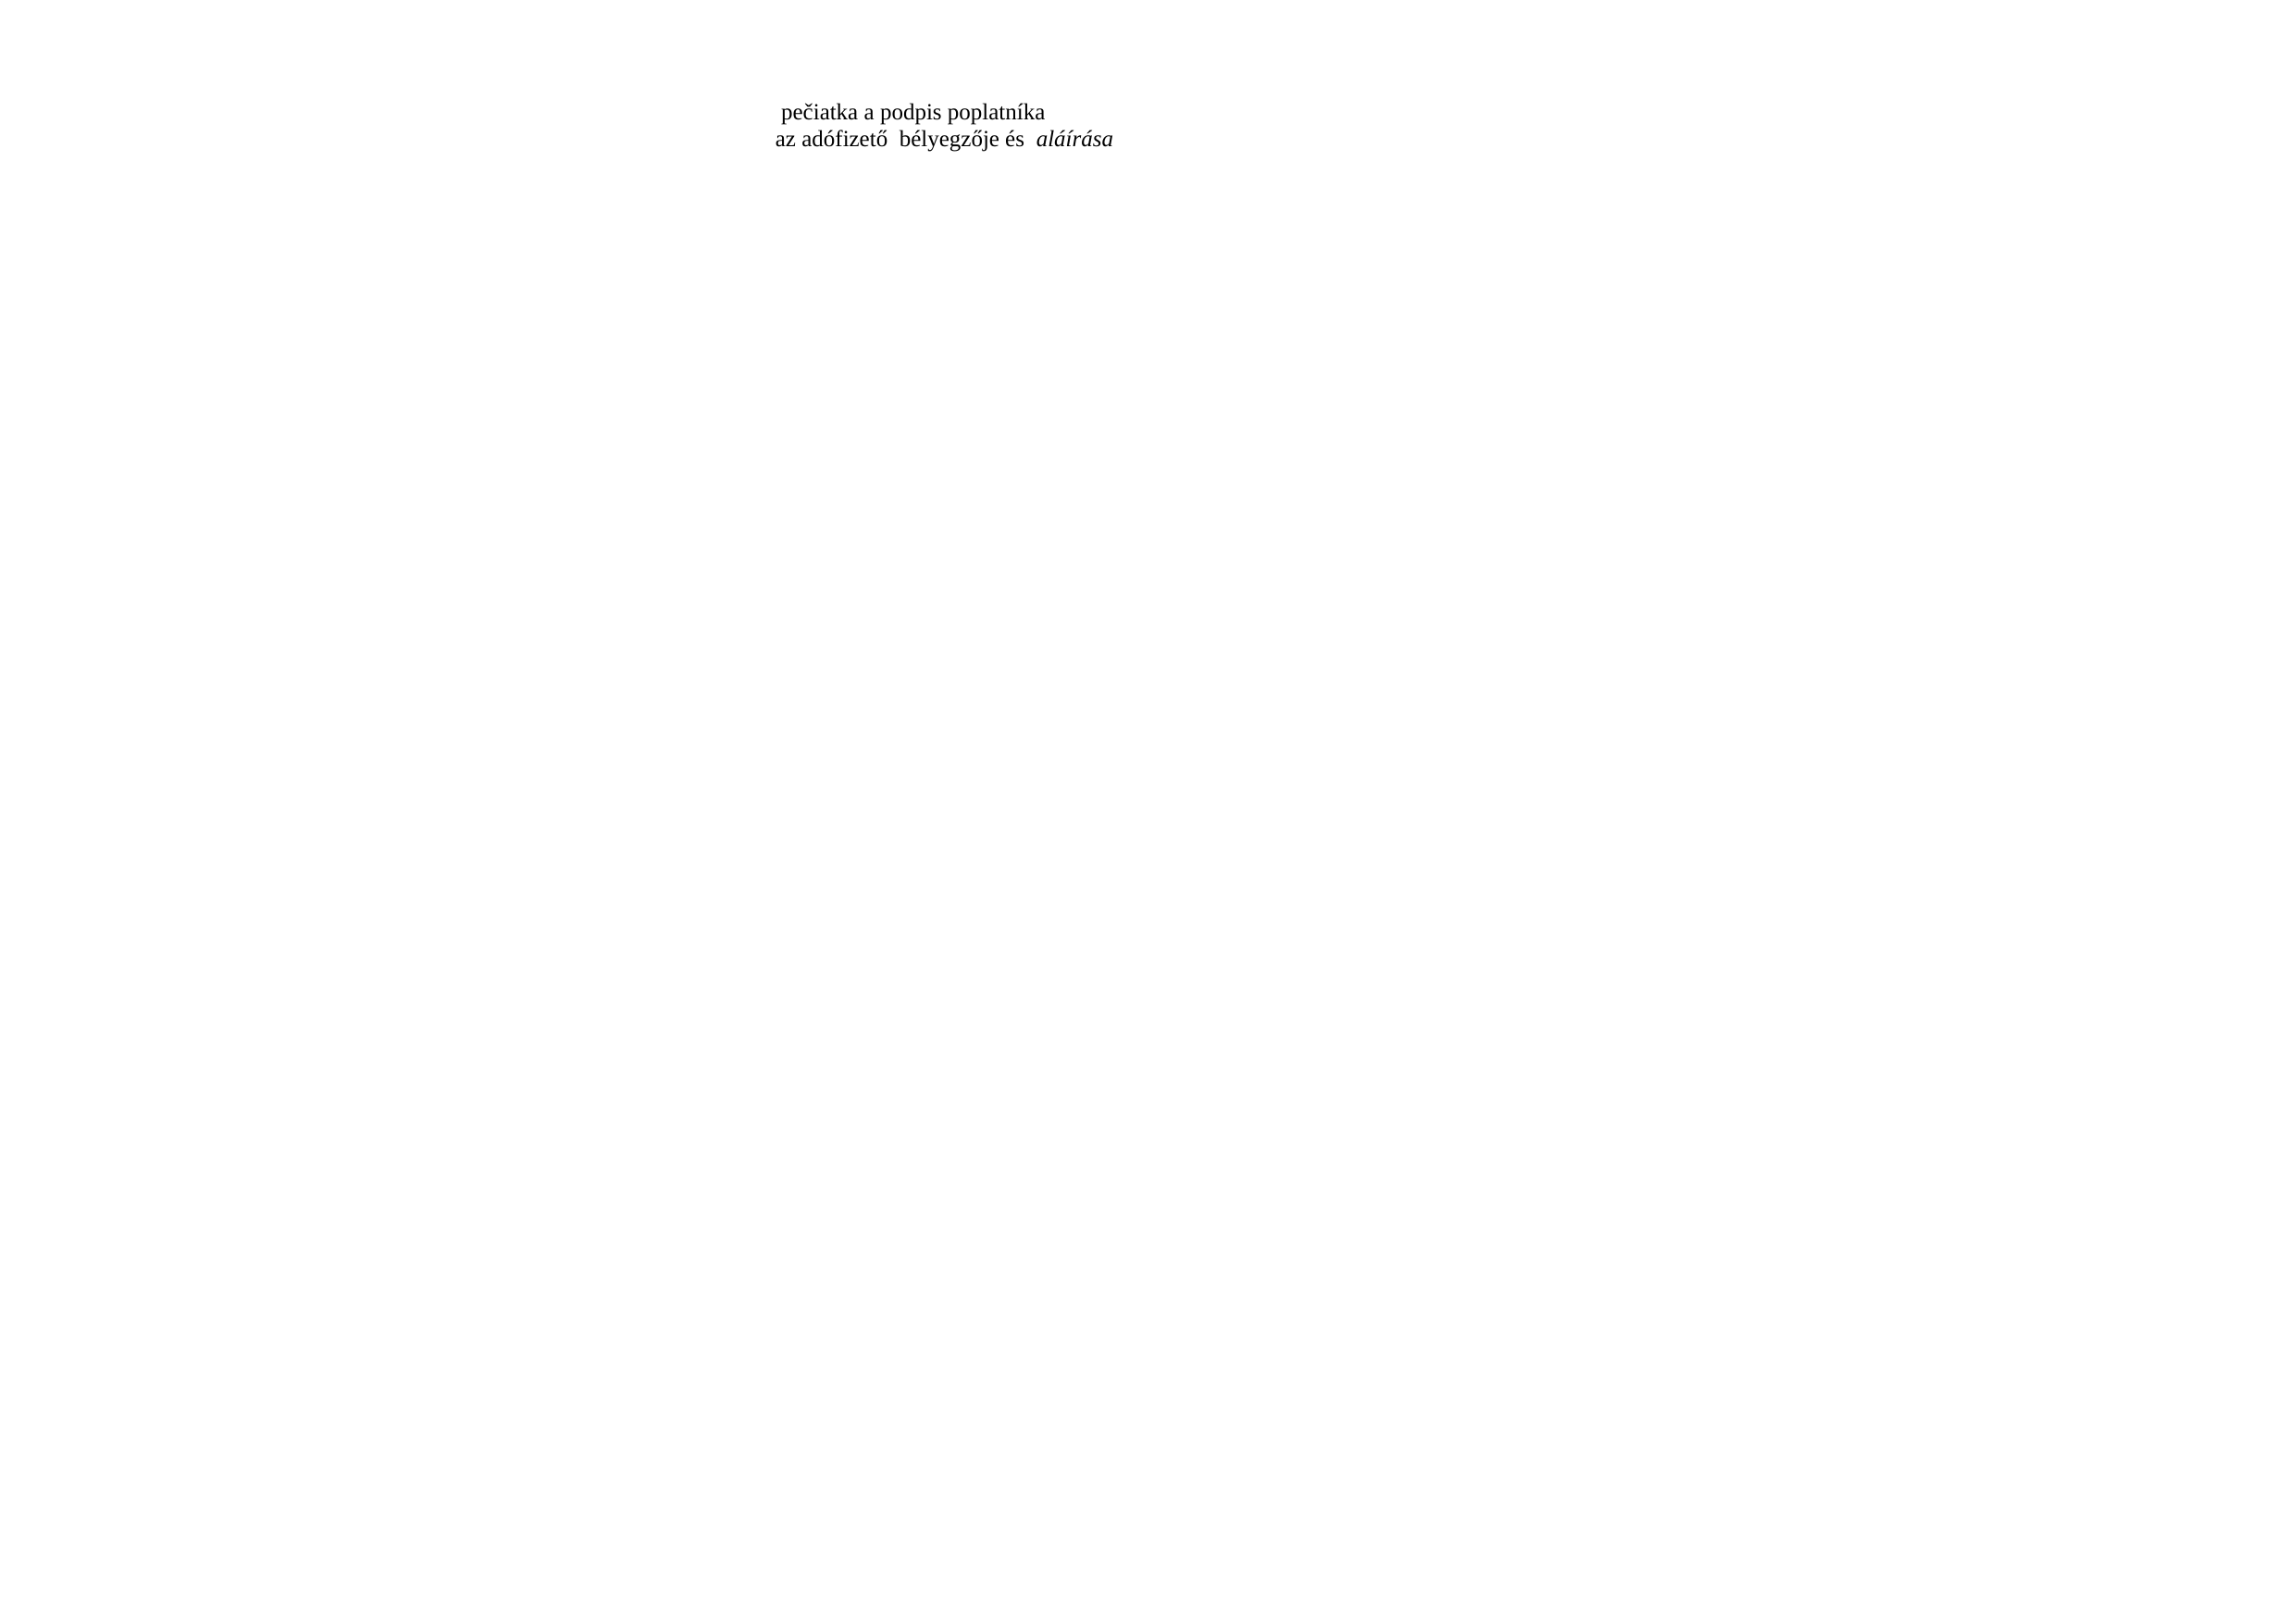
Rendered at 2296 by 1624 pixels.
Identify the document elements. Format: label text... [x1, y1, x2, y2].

text pečiatka a podpis poplatníka [87, 98, 1120, 125]
text az adófizető bélyegzője és aláírása [87, 125, 1120, 152]
